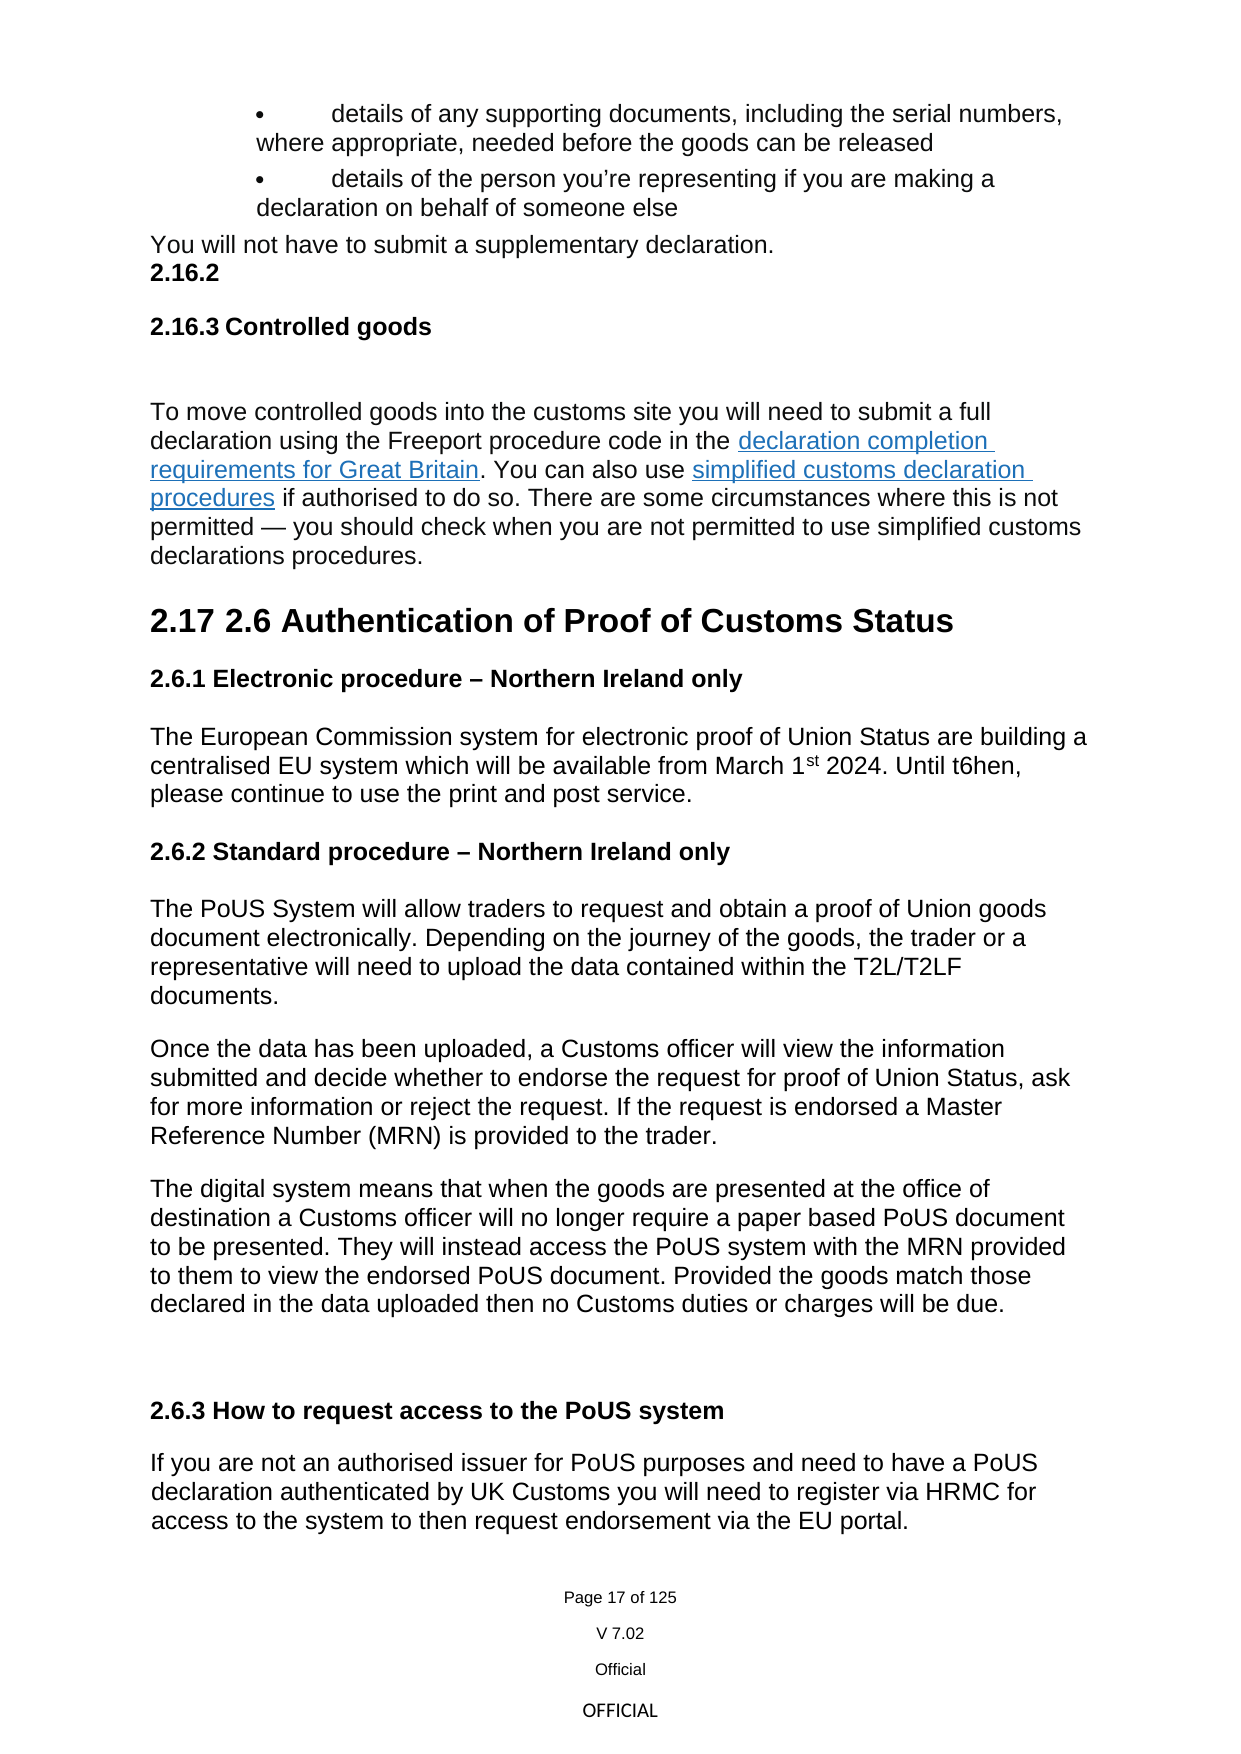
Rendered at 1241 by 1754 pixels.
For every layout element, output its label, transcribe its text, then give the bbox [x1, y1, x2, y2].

subtitle Controlled goods [150, 312, 1090, 341]
text 2.6.2 Standard procedure – Northern Ireland only [150, 837, 1090, 866]
subtitle 2.6 Authentication of Proof of Customs Status [150, 601, 1090, 639]
list details of any supporting documents, including the serial numbers, where appropriate, needed before the goods can be released [256, 99, 1090, 157]
text The European Commission system for electronic proof of Union Status are building a centralised EU system which will be available from March 1st 2024. Until t6hen, please continue to use the print and post service. [150, 722, 1090, 808]
text Once the data has been uploaded, a Customs officer will view the information submitted and decide whether to endorse the request for proof of Union Status, ask for more information or reject the request. If the request is endorsed a Master Reference Number (MRN) is provided to the trader. [150, 1034, 1090, 1149]
text If you are not an authorised issuer for PoUS purposes and need to have a PoUS declaration authenticated by UK Customs you will need to register via HRMC for access to the system to then request endorsement via the EU portal. [150, 1448, 1089, 1534]
text 2.6.1 Electronic procedure – Northern Ireland only [150, 664, 1090, 693]
text You will not have to submit a supplementary declaration. [150, 230, 1090, 258]
text The digital system means that when the goods are presented at the office of destination a Customs officer will no longer require a paper based PoUS document to be presented. They will instead access the PoUS system with the MRN provided to them to view the endorsed PoUS document. Provided the goods match those declared in the data uploaded then no Customs duties or charges will be due. [150, 1174, 1090, 1318]
list details of the person you’re representing if you are making a declaration on behalf of someone else [256, 164, 1090, 222]
text 2.6.3 How to request access to the PoUS system [150, 1396, 1089, 1424]
text To move controlled goods into the customs site you will need to submit a full declaration using the Freeport procedure code in the declaration completion requirements for Great Britain. You can also use simplified customs declaration procedures if authorised to do so. There are some circumstances where this is not permitted — you should check when you are not permitted to use simplified customs declarations procedures. [150, 397, 1090, 570]
text The PoUS System will allow traders to request and obtain a proof of Union goods document electronically. Depending on the journey of the goods, the trader or a representative will need to upload the data contained within the T2L/T2LF documents. [150, 894, 1090, 1009]
